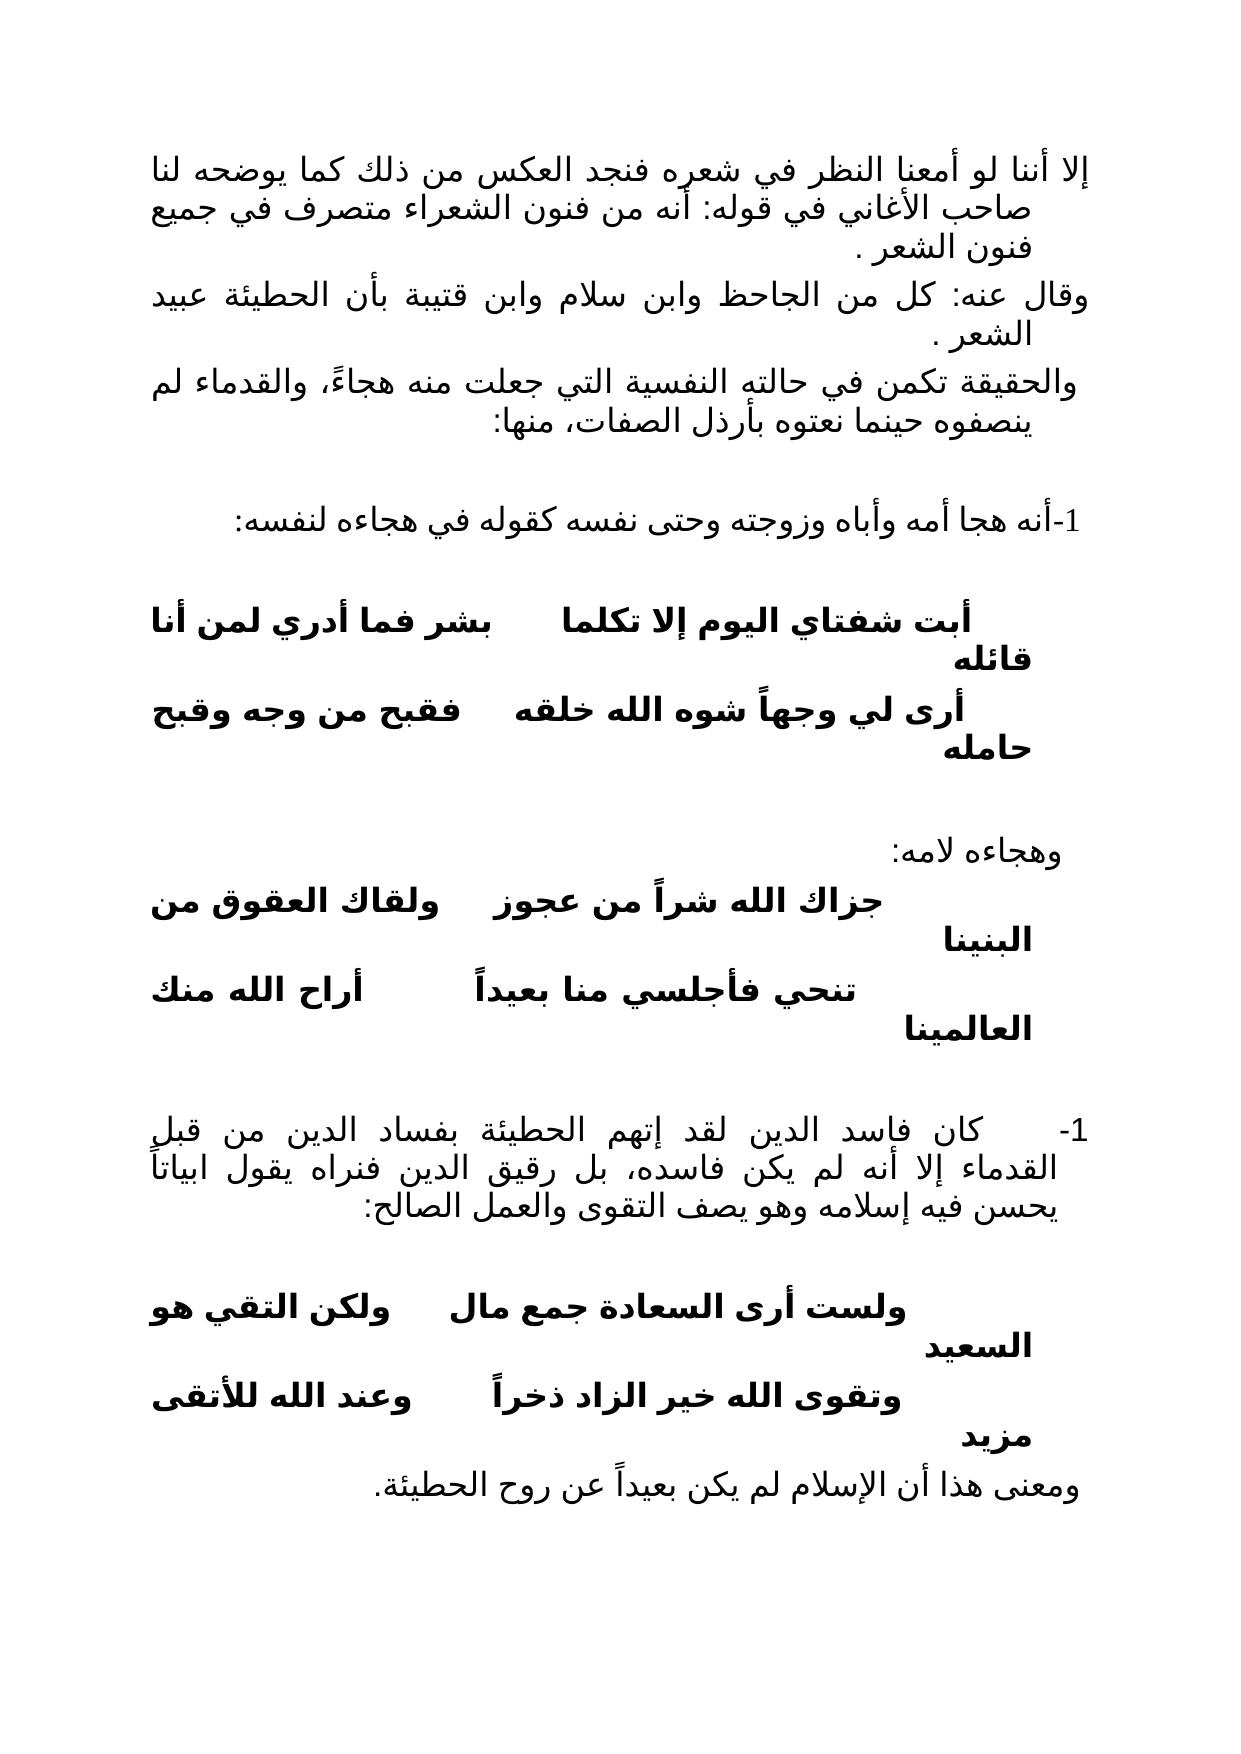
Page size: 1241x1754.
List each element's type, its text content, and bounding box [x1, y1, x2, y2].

text ومعنى هذا أن الإسلام لم يكن بعيداً عن روح الحطيئة. [150, 1465, 1090, 1503]
text ولست أرى السعادة جمع مال ولكن التقي هو السعيد [150, 1287, 1090, 1364]
text وقال عنه: كل من الجاحظ وابن سلام وابن قتيبة بأن الحطيئة عبيد الشعر . [150, 275, 1090, 352]
text جزاك الله شراً من عجوز ولقاك العقوق من البنينا [150, 882, 1090, 958]
text أرى لي وجهاً شوه الله خلقه فقبح من وجه وقبح حامله [150, 689, 1090, 766]
list كان فاسد الدين لقد إتهم الحطيئة بفساد الدين من قبل القدماء إلا أنه لم يكن فاسده، بل رقيق الدين فنراه يقول ابياتاً يحسن فيه إسلامه وهو يصف التقوى والعمل الصالح: [150, 1110, 1059, 1225]
text 1-أنه هجا أمه وأباه وزوجته وحتى نفسه كقوله في هجاءه لنفسه: [150, 500, 1090, 538]
text وهجاءه لامه: [150, 831, 1090, 869]
text وتقوى الله خير الزاد ذخراً وعند الله للأتقى مزيد [150, 1376, 1090, 1453]
text إلا أننا لو أمعنا النظر في شعره فنجد العكس من ذلك كما يوضحه لنا صاحب الأغاني في قوله: أنه من فنون الشعراء متصرف في جميع فنون الشعر . [150, 150, 1090, 265]
text أبت شفتاي اليوم إلا تكلما بشر فما أدري لمن أنا قائله [150, 601, 1090, 678]
text تنحي فأجلسي منا بعيداً أراح الله منك العالمينا [150, 970, 1090, 1047]
text والحقيقة تكمن في حالته النفسية التي جعلت منه هجاءً، والقدماء لم ينصفوه حينما نعتوه بأرذل الصفات، منها: [150, 362, 1090, 439]
